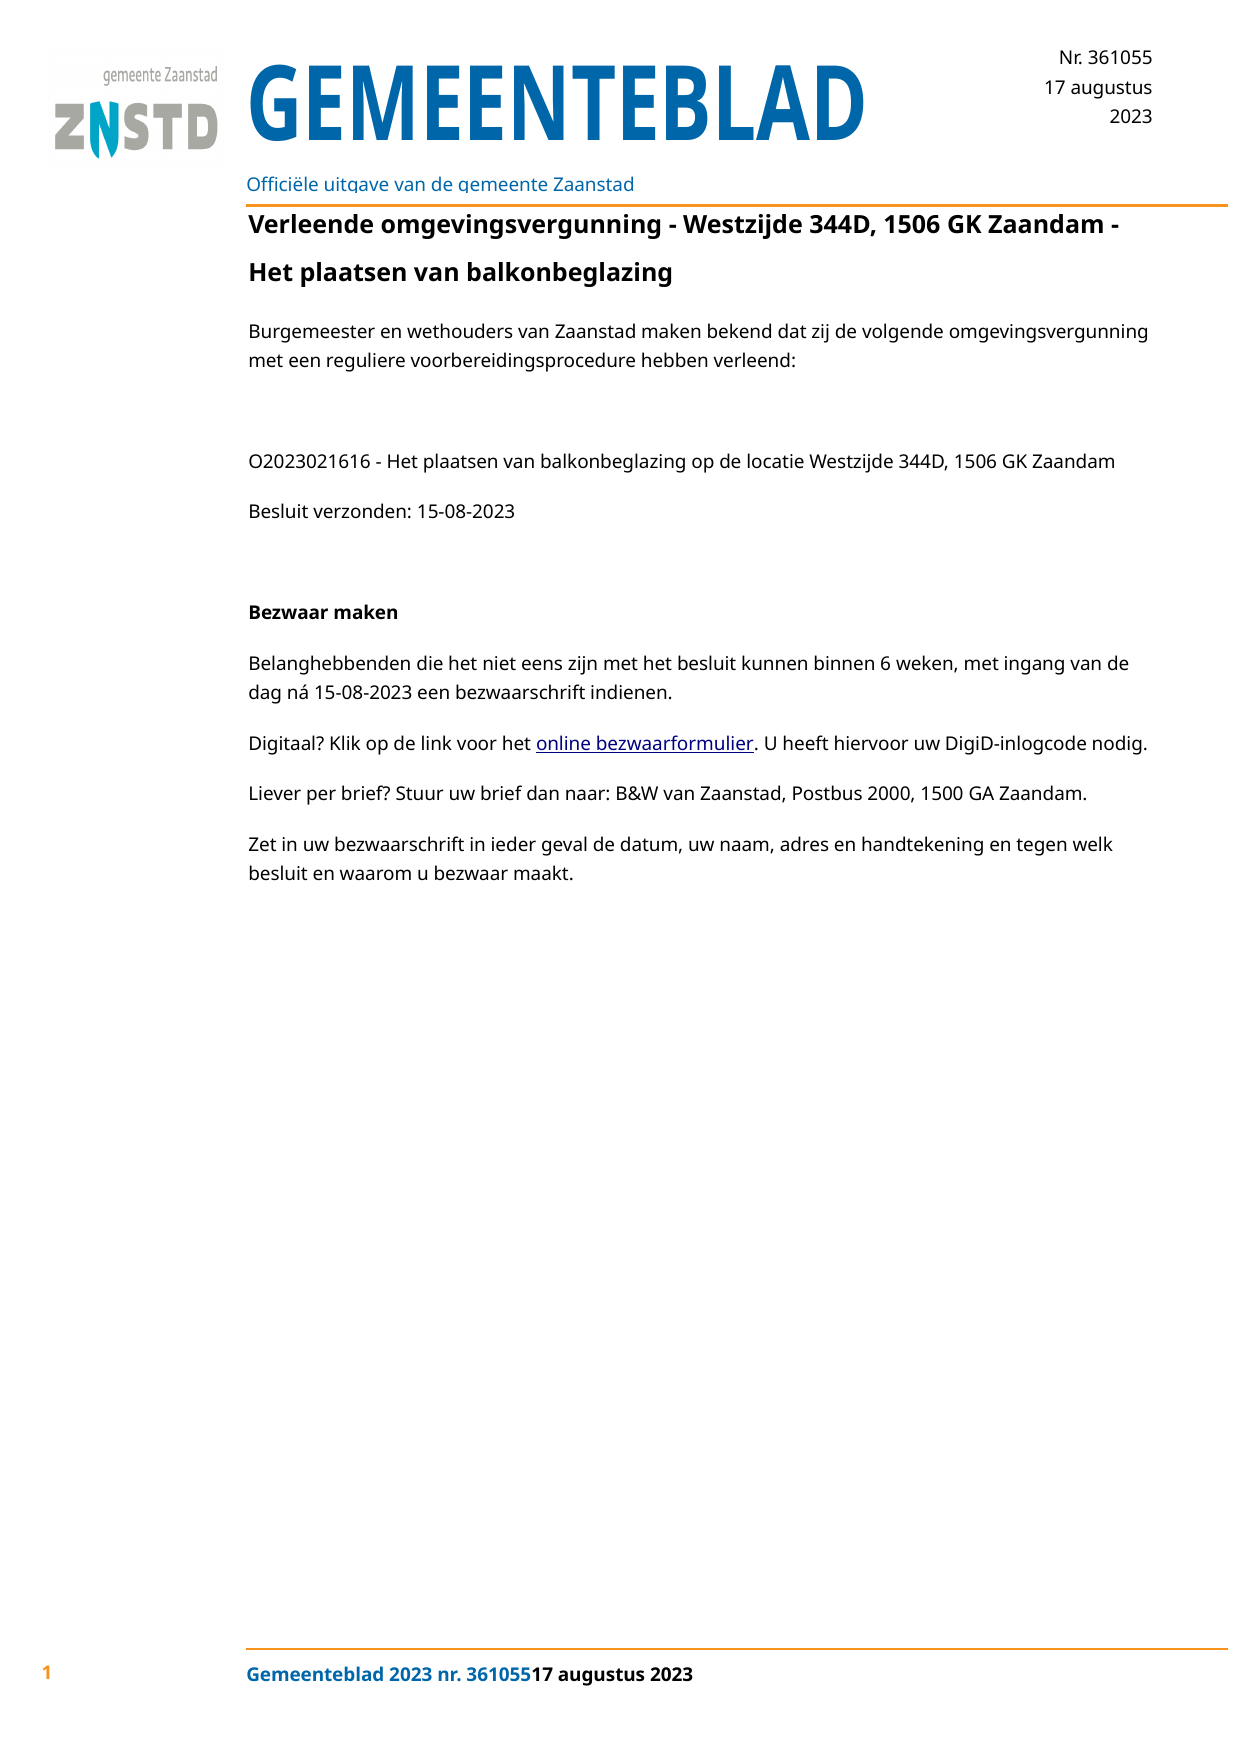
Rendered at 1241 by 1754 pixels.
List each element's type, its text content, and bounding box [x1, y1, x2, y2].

text Belanghebbenden die het niet eens zijn met het besluit kunnen binnen 6 weken, met ingang van de dag ná 15-08-2023 een bezwaarschrift indienen. [248, 650, 1152, 705]
text Burgemeester en wethouders van Zaanstad maken bekend dat zij de volgende omgevingsvergunning met een reguliere voorbereidingsprocedure hebben verleend: [248, 318, 1152, 373]
text O2023021616 - Het plaatsen van balkonbeglazing op de locatie Westzijde 344D, 1506 GK Zaandam [248, 448, 1152, 474]
text Zet in uw bezwaarschrift in ieder geval de datum, uw naam, adres en handtekening en tegen welk besluit en waarom u bezwaar maakt. [248, 831, 1152, 886]
picture [41, 47, 231, 172]
text Liever per brief? Stuur uw brief dan naar: B&W van Zaanstad, Postbus 2000, 1500 GA Zaandam. [248, 780, 1152, 806]
text Bezwaar maken [248, 599, 1152, 625]
text Verleende omgevingsvergunning - Westzijde 344D, 1506 GK Zaandam - Het plaatsen van balkonbeglazing [248, 207, 1152, 288]
text Digitaal? Klik op de link voor het online bezwaarformulier. U heeft hiervoor uw DigiD-inlogcode nodig. [248, 730, 1152, 756]
text Besluit verzonden: 15-08-2023 [248, 499, 1152, 524]
